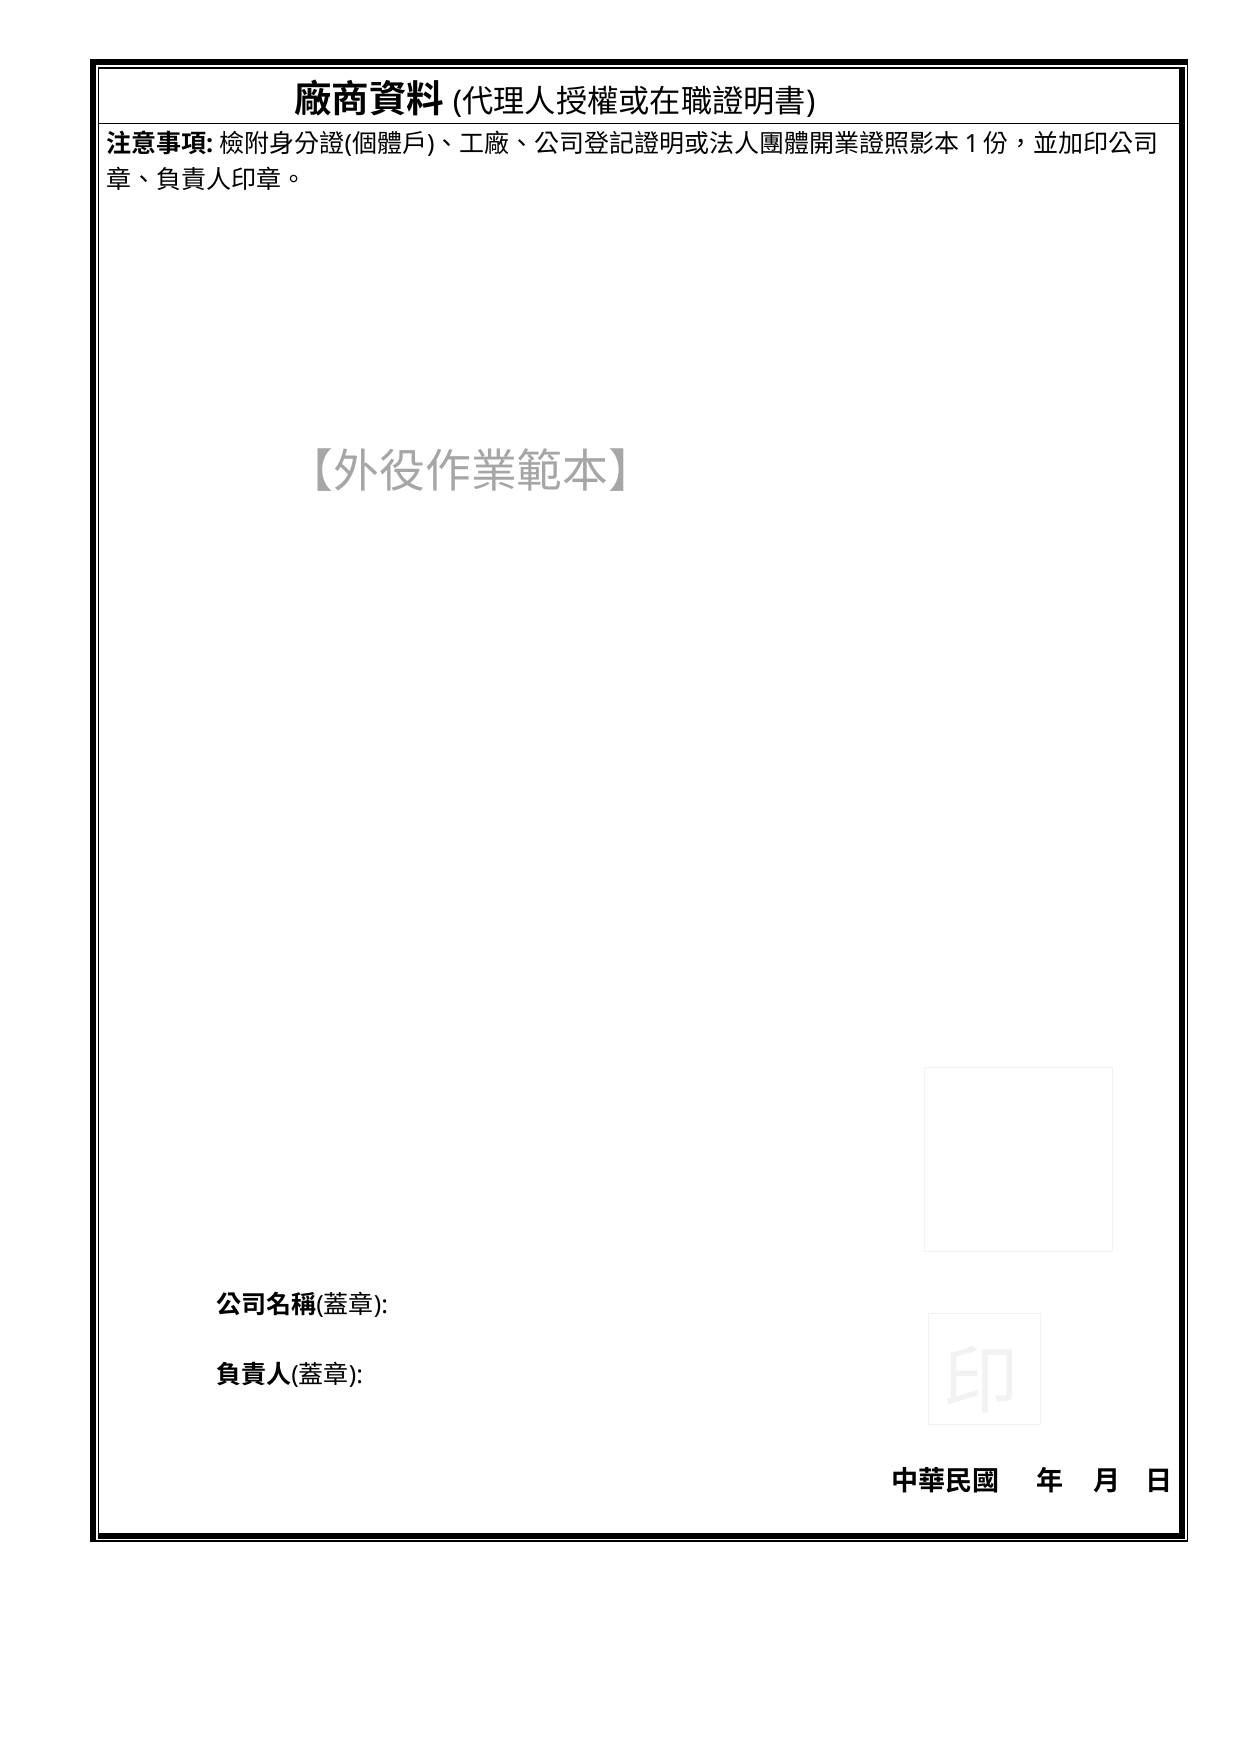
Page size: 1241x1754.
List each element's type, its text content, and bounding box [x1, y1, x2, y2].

table_cell 注意事項: 檢附身分證(個體戶)、工廠、公司登記證明或法人團體開業證照影本1份，並加印公司章、負責人印章。 【外役作業範本】 公司名稱(蓋章): 負責人(蓋章): 中華民國 年 月 日 [99, 124, 1179, 1532]
table_header 廠商資料 (代理人授權或在職證明書) [99, 69, 1179, 123]
